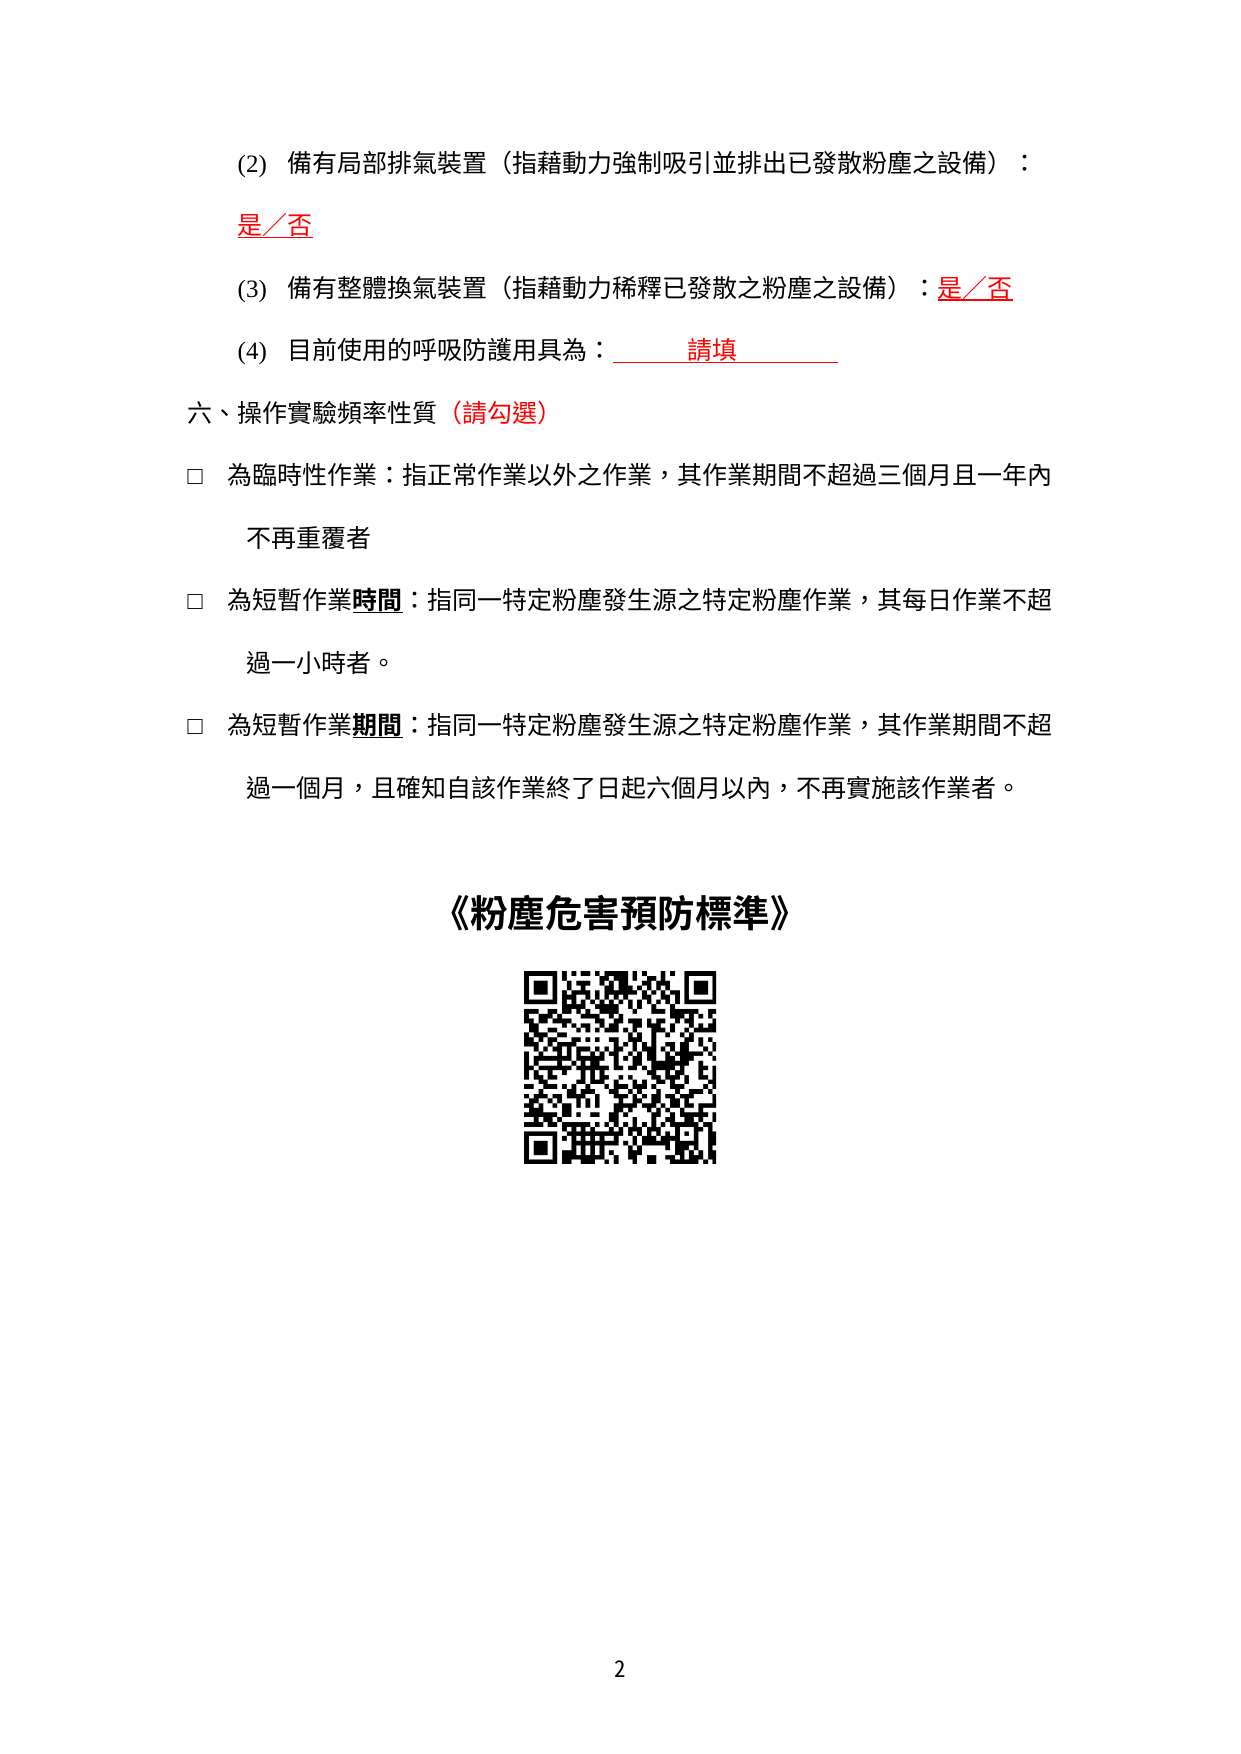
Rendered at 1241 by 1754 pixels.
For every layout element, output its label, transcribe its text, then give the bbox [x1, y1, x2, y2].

text □ 為短暫作業時間：指同一特定粉塵發生源之特定粉塵作業，其每日作業不超過一小時者。 [187, 557, 1053, 682]
list 備有整體換氣裝置（指藉動力稀釋已發散之粉塵之設備）：是／否 [237, 244, 1053, 307]
list 目前使用的呼吸防護用具為： 請填 [237, 307, 1053, 369]
text 六、操作實驗頻率性質（請勾選） [187, 369, 1053, 432]
text □ 為臨時性作業：指正常作業以外之作業，其作業期間不超過三個月且一年內不再重覆者 [187, 432, 1053, 557]
text □ 為短暫作業期間：指同一特定粉塵發生源之特定粉塵作業，其作業期間不超過一個月，且確知自該作業終了日起六個月以內，不再實施該作業者。 [187, 682, 1053, 807]
text 《粉塵危害預防標準》 [187, 869, 1053, 932]
list 備有局部排氣裝置（指藉動力強制吸引並排出已發散粉塵之設備）：是／否 [237, 119, 1053, 244]
